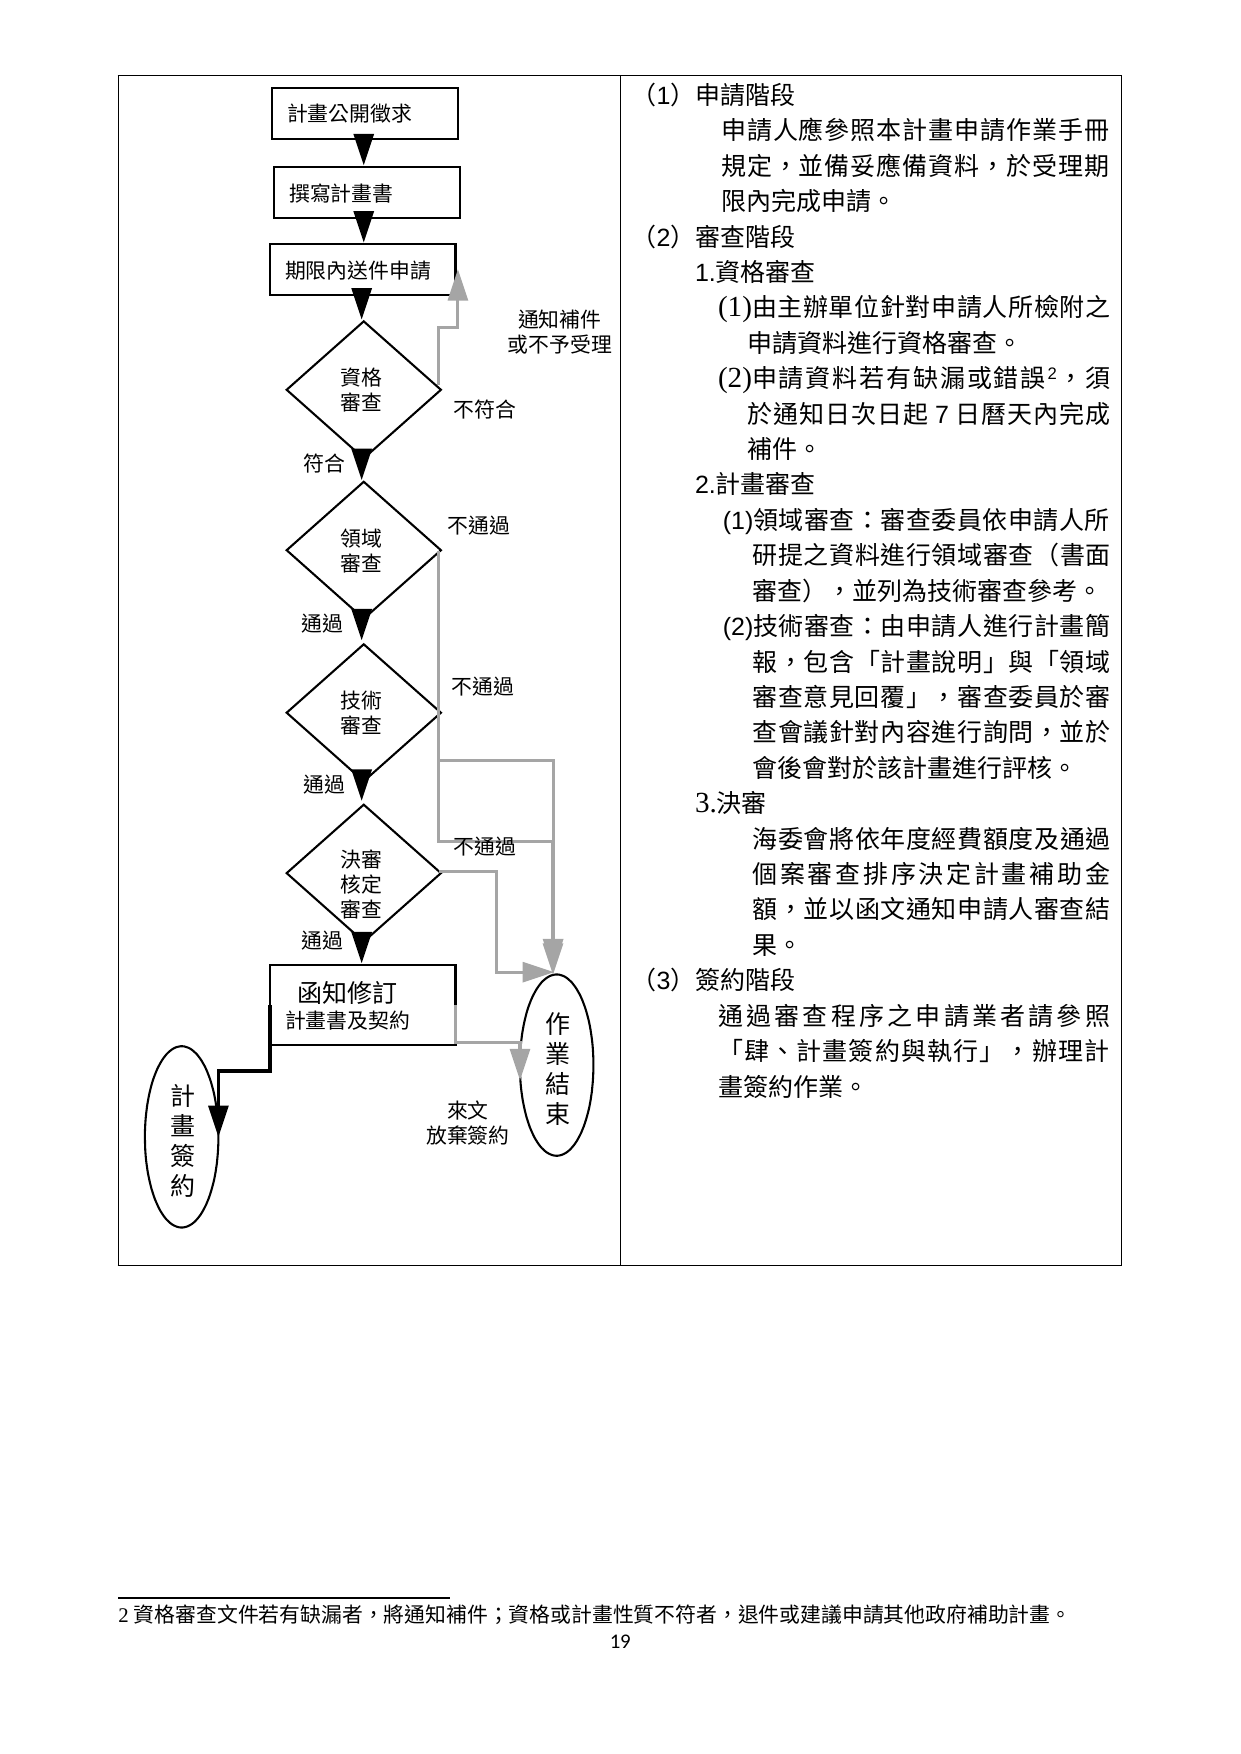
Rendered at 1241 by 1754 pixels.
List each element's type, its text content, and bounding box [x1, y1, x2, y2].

table_cell [119, 76, 620, 1265]
table_cell 申請階段 申請人應參照本計畫申請作業手冊規定，並備妥應備資料，於受理期限內完成申請。 審查階段 資格審查 由主辦單位針對申請人所檢附之申請資料進行資格審查。 申請資料若有缺漏或錯誤，須於通知日次日起7日曆天內完成補件。 計畫審查 領域審查：審查委員依申請人所研提之資料進行領域審查（書面審查），並列為技術審查參考。 技術審查：由申請人進行計畫簡報，包含「計畫說明」與「領域審查意見回覆」，審查委員於審查會議針對內容進行詢問，並於會後會對於該計畫進行評核。 決審 海委會將依年度經費額度及通過個案審查排序決定計畫補助金額，並以函文通知申請人審查結果。 簽約階段 通過審查程序之申請業者請參照「肆、計畫簽約與執行」，辦理計畫簽約作業。 [621, 76, 1121, 1265]
